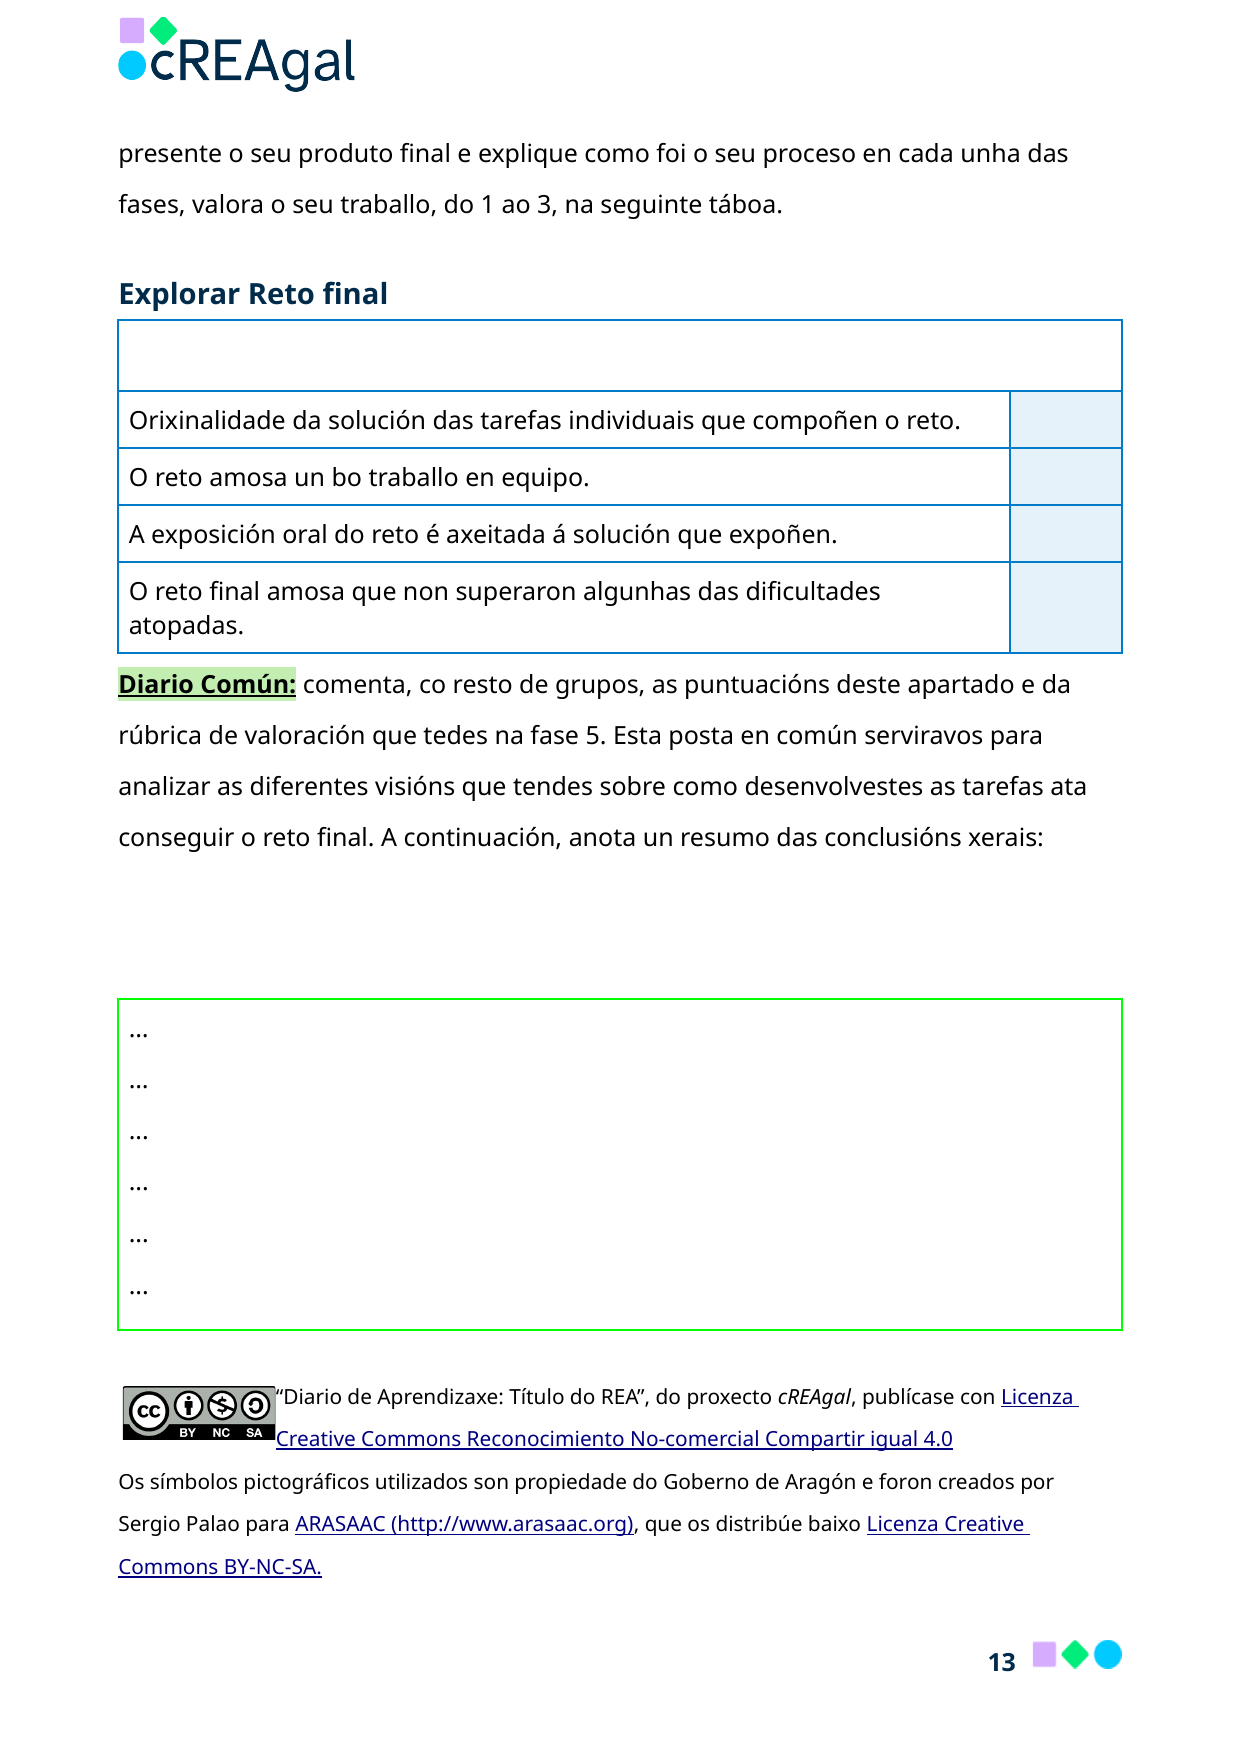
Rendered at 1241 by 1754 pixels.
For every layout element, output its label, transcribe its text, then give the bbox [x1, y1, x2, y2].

table_cell O reto amosa un bo traballo en equipo. [119, 449, 1009, 504]
text Os símbolos pictográficos utilizados son propiedade do Goberno de Aragón e foron creados por Sergio Palao para ARASAAC (http://www.arasaac.org), que os distribúe baixo Licenza Creative Commons BY-NC-SA. [118, 1467, 1122, 1581]
subtitle Explorar Reto final [118, 273, 1122, 313]
table_cell A exposición oral do reto é axeitada á solución que expoñen. [119, 506, 1009, 561]
table_cell [1011, 506, 1121, 561]
text “Diario de Aprendizaxe: Título do REA”, do proxecto cREAgal, publícase con Licenza Creative Commons Reconocimiento No-comercial Compartir igual 4.0 [118, 1382, 1122, 1453]
table_header … … ... ... ... ... [119, 1000, 1121, 1329]
table_cell O reto final amosa que non superaron algunhas das dificultades atopadas. [119, 563, 1009, 652]
text presente o seu produto final e explique como foi o seu proceso en cada unha das fases, valora o seu traballo, do 1 ao 3, na seguinte táboa. [118, 136, 1122, 221]
table_cell Orixinalidade da solución das tarefas individuais que compoñen o reto. [119, 392, 1009, 447]
table_cell [1011, 449, 1121, 504]
table_header [119, 321, 1121, 390]
table_cell [1011, 392, 1121, 447]
text Diario Común: comenta, co resto de grupos, as puntuacións deste apartado e da rúbrica de valoración que tedes na fase 5. Esta posta en común serviravos para analizar as diferentes visións que tendes sobre como desenvolvestes as tarefas ata conseguir o reto final. A continuación, anota un resumo das conclusións xerais: [118, 667, 1122, 854]
table_cell [1011, 563, 1121, 652]
